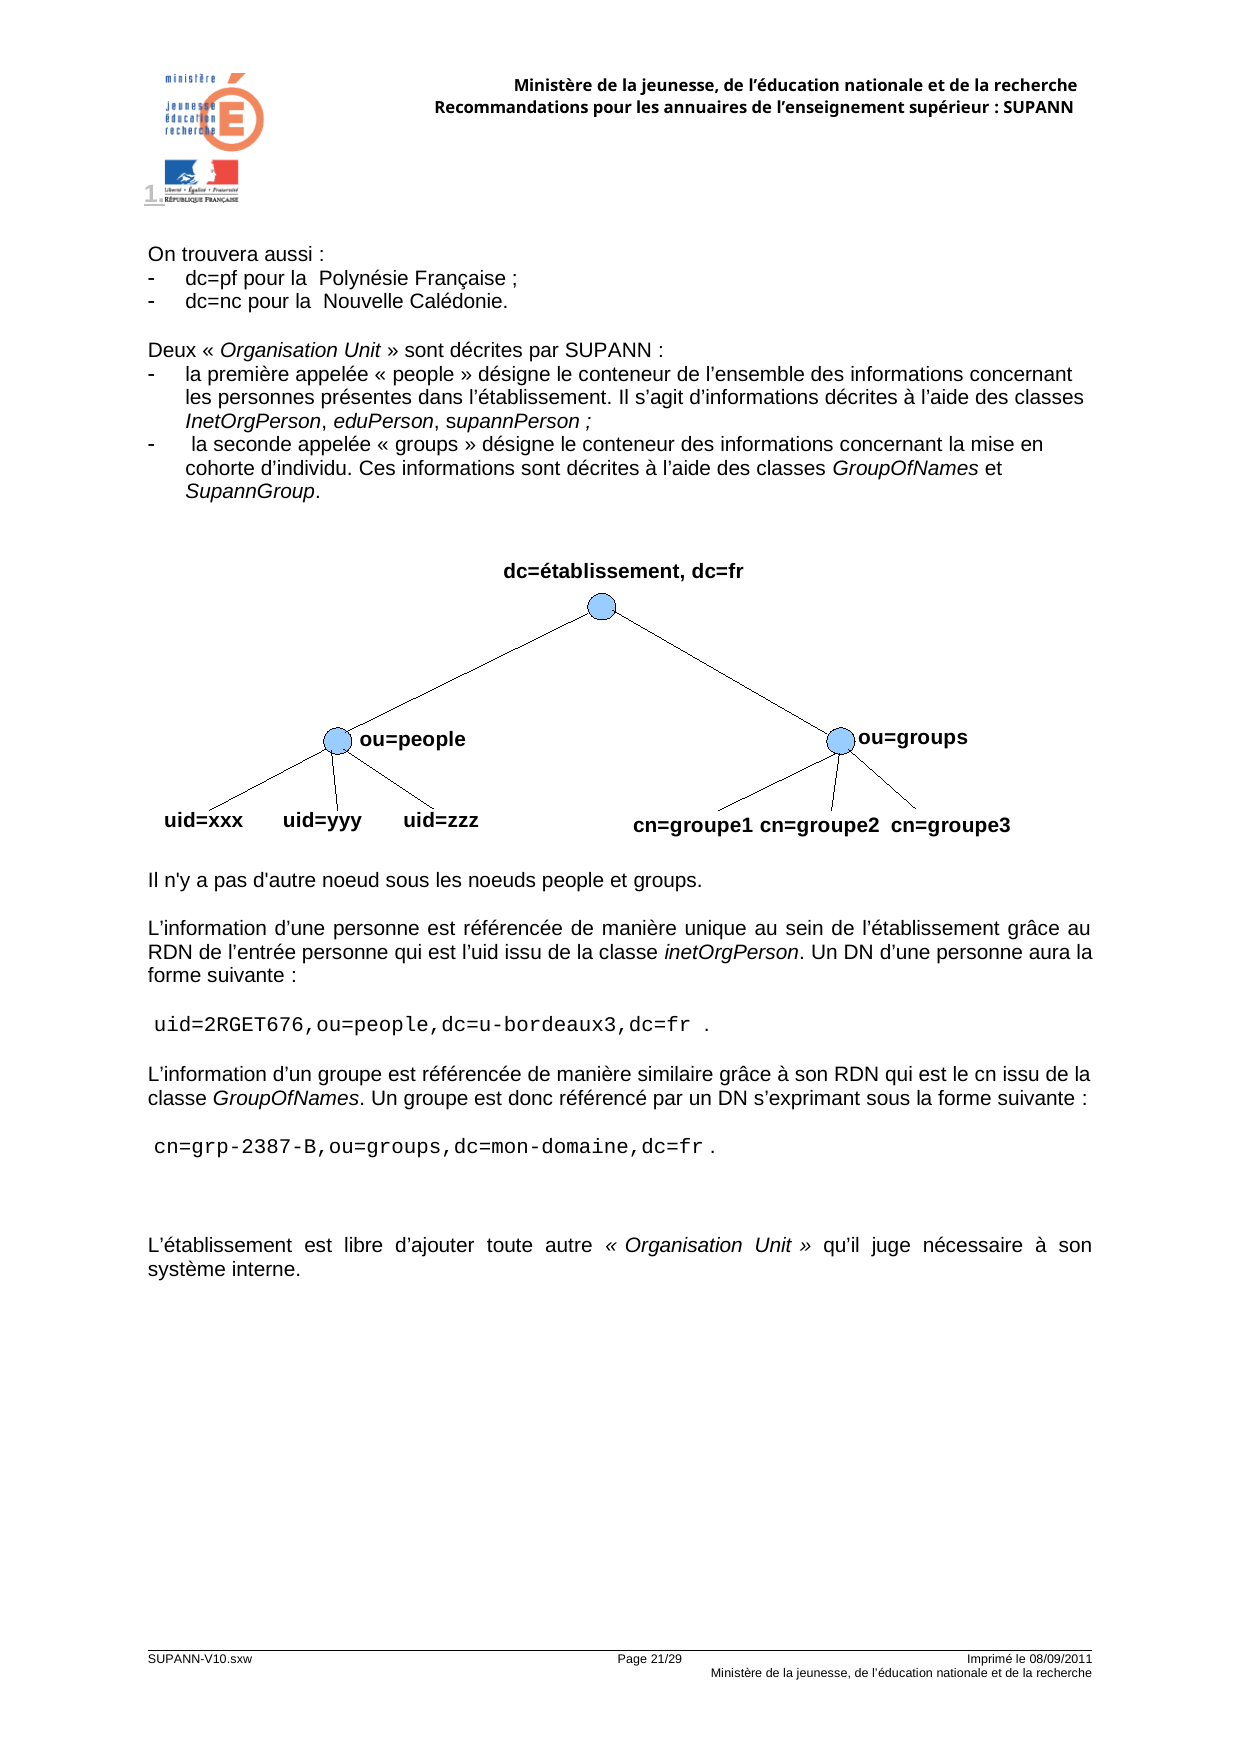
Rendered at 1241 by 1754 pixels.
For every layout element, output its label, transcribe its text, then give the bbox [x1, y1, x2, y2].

text L’information d’une personne est référencée de manière unique au sein de l’établissement grâce au RDN de l’entrée personne qui est l’uid issu de la classe inetOrgPerson. Un DN d’une personne aura la forme suivante : [148, 917, 1092, 987]
text L’établissement est libre d’ajouter toute autre « Organisation Unit » qu’il juge nécessaire à son système interne. [148, 1234, 1092, 1281]
picture [164, 73, 264, 203]
list dc=pf pour la Polynésie Française ; [148, 266, 1092, 290]
list dc=nc pour la Nouvelle Calédonie. [148, 290, 1092, 313]
list la première appelée « people » désigne le conteneur de l’ensemble des informations concernant les personnes présentes dans l’établissement. Il s’agit d’informations décrites à l’aide des classes InetOrgPerson, eduPerson, supannPerson ; [148, 362, 1092, 433]
text uid=2RGET676,ou=people,dc=u-bordeaux3,dc=fr . [148, 1012, 1092, 1038]
text On trouvera aussi : [148, 243, 1092, 266]
text L’information d’un groupe est référencée de manière similaire grâce à son RDN qui est le cn issu de la classe GroupOfNames. Un groupe est donc référencé par un DN s’exprimant sous la forme suivante : [148, 1063, 1092, 1110]
text Deux « Organisation Unit » sont décrites par SUPANN : [148, 338, 1092, 362]
text cn=grp-2387-B,ou=groups,dc=mon-domaine,dc=fr . [148, 1135, 1092, 1160]
list la seconde appelée « groups » désigne le conteneur des informations concernant la mise en cohorte d’individu. Ces informations sont décrites à l’aide des classes GroupOfNames et SupannGroup. [148, 433, 1092, 503]
text Il n'y a pas d'autre noeud sous les noeuds people et groups. [148, 868, 1092, 892]
